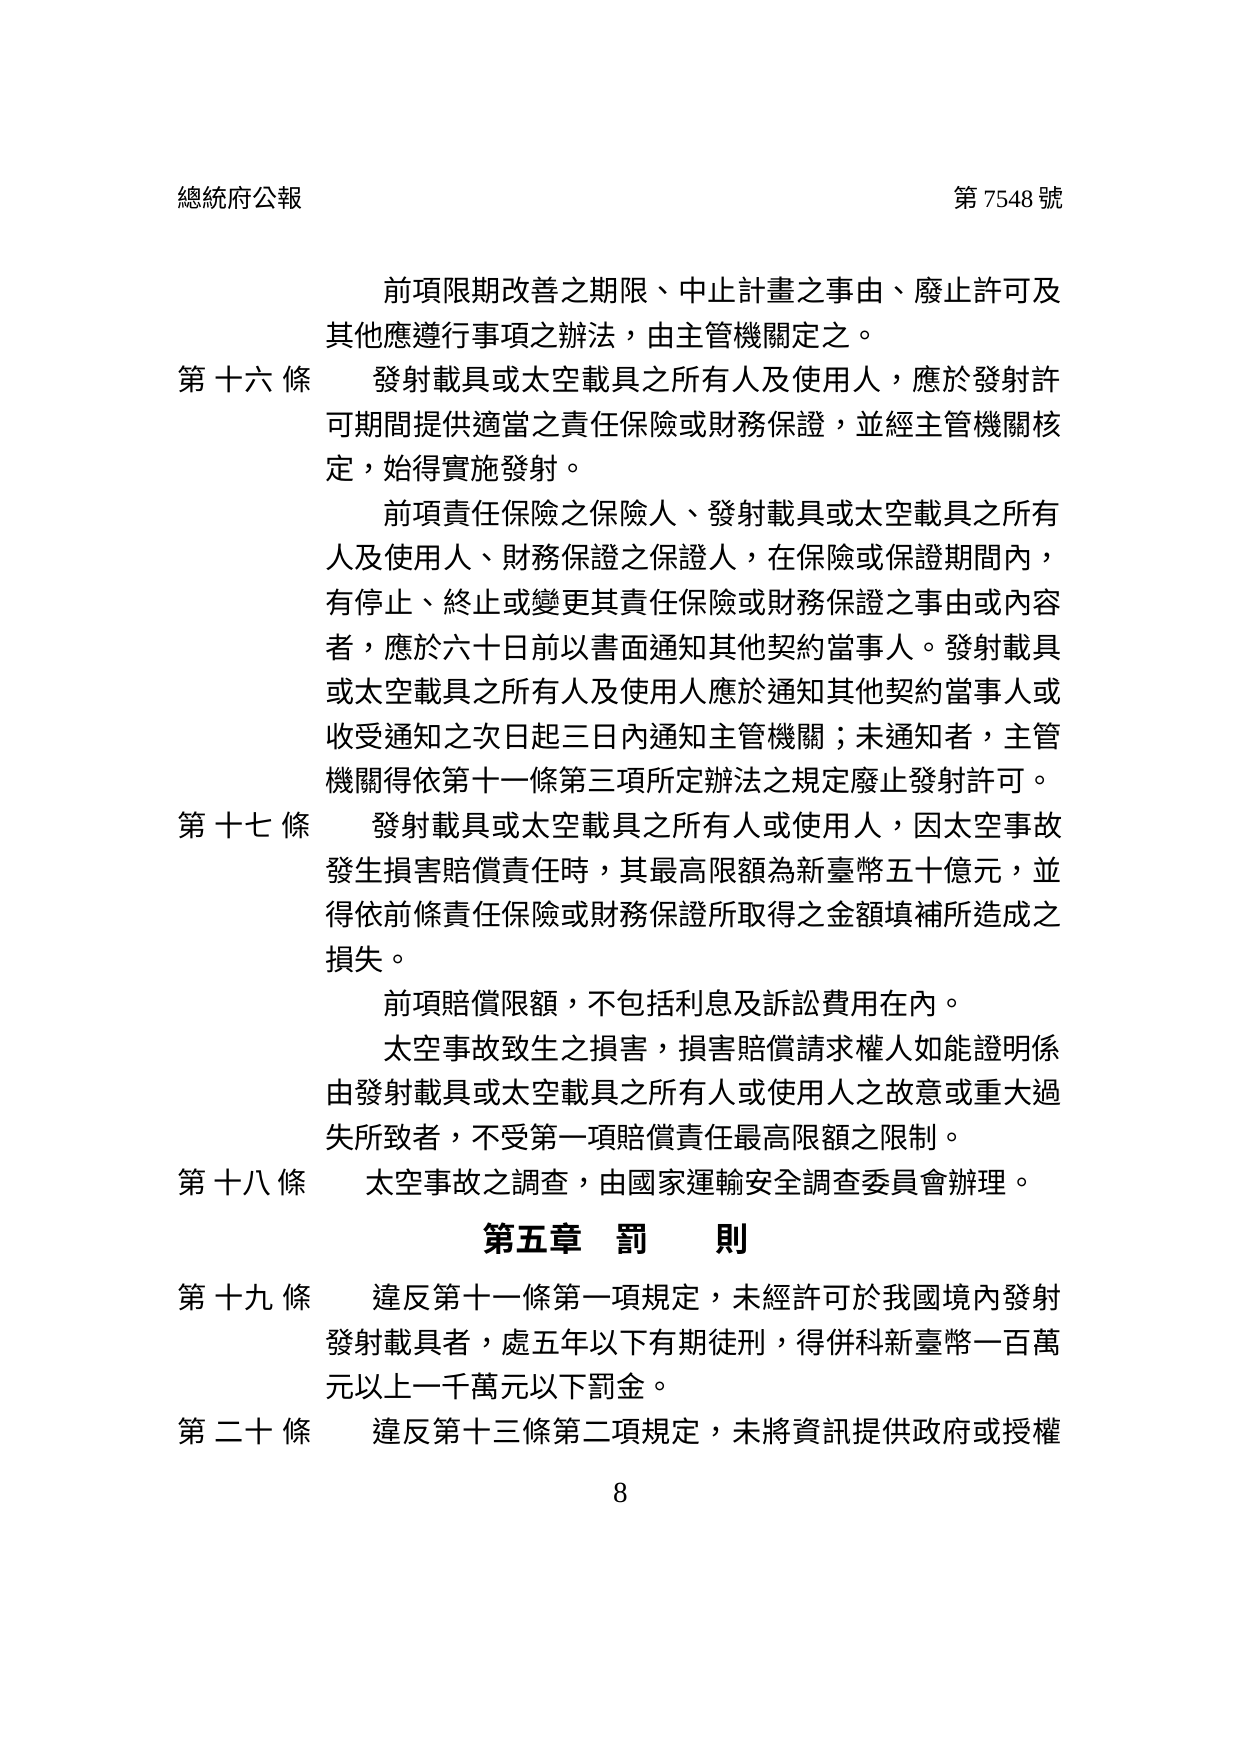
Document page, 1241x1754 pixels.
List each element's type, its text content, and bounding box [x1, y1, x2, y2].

text 第 十六 條 發射載具或太空載具之所有人及使用人，應於發射許可期間提供適當之責任保險或財務保證，並經主管機關核定，始得實施發射。 [177, 355, 1063, 489]
text 前項責任保險之保險人、發射載具或太空載具之所有人及使用人、財務保證之保證人，在保險或保證期間內，有停止、終止或變更其責任保險或財務保證之事由或內容者，應於六十日前以書面通知其他契約當事人。發射載具或太空載具之所有人及使用人應於通知其他契約當事人或收受通知之次日起三日內通知主管機關；未通知者，主管機關得依第十一條第三項所定辦法之規定廢止發射許可。 [325, 489, 1063, 801]
text 第 十八 條 太空事故之調查，由國家運輸安全調查委員會辦理。 [177, 1157, 1063, 1202]
text 前項限期改善之期限、中止計畫之事由、廢止許可及其他應遵行事項之辦法，由主管機關定之。 [325, 266, 1063, 355]
text 第 二十 條 違反第十三條第二項規定，未將資訊提供政府或授權 [177, 1407, 1063, 1451]
text 第 十九 條 違反第十一條第一項規定，未經許可於我國境內發射發射載具者，處五年以下有期徒刑，得併科新臺幣一百萬元以上一千萬元以下罰金。 [177, 1273, 1063, 1407]
text 前項賠償限額，不包括利息及訴訟費用在內。 [325, 979, 1063, 1024]
text 第五章 罰 則 [482, 1214, 1063, 1260]
text 太空事故致生之損害，損害賠償請求權人如能證明係由發射載具或太空載具之所有人或使用人之故意或重大過失所致者，不受第一項賠償責任最高限額之限制。 [325, 1024, 1063, 1157]
text 第 十七 條 發射載具或太空載具之所有人或使用人，因太空事故發生損害賠償責任時，其最高限額為新臺幣五十億元，並得依前條責任保險或財務保證所取得之金額填補所造成之損失。 [177, 801, 1063, 979]
